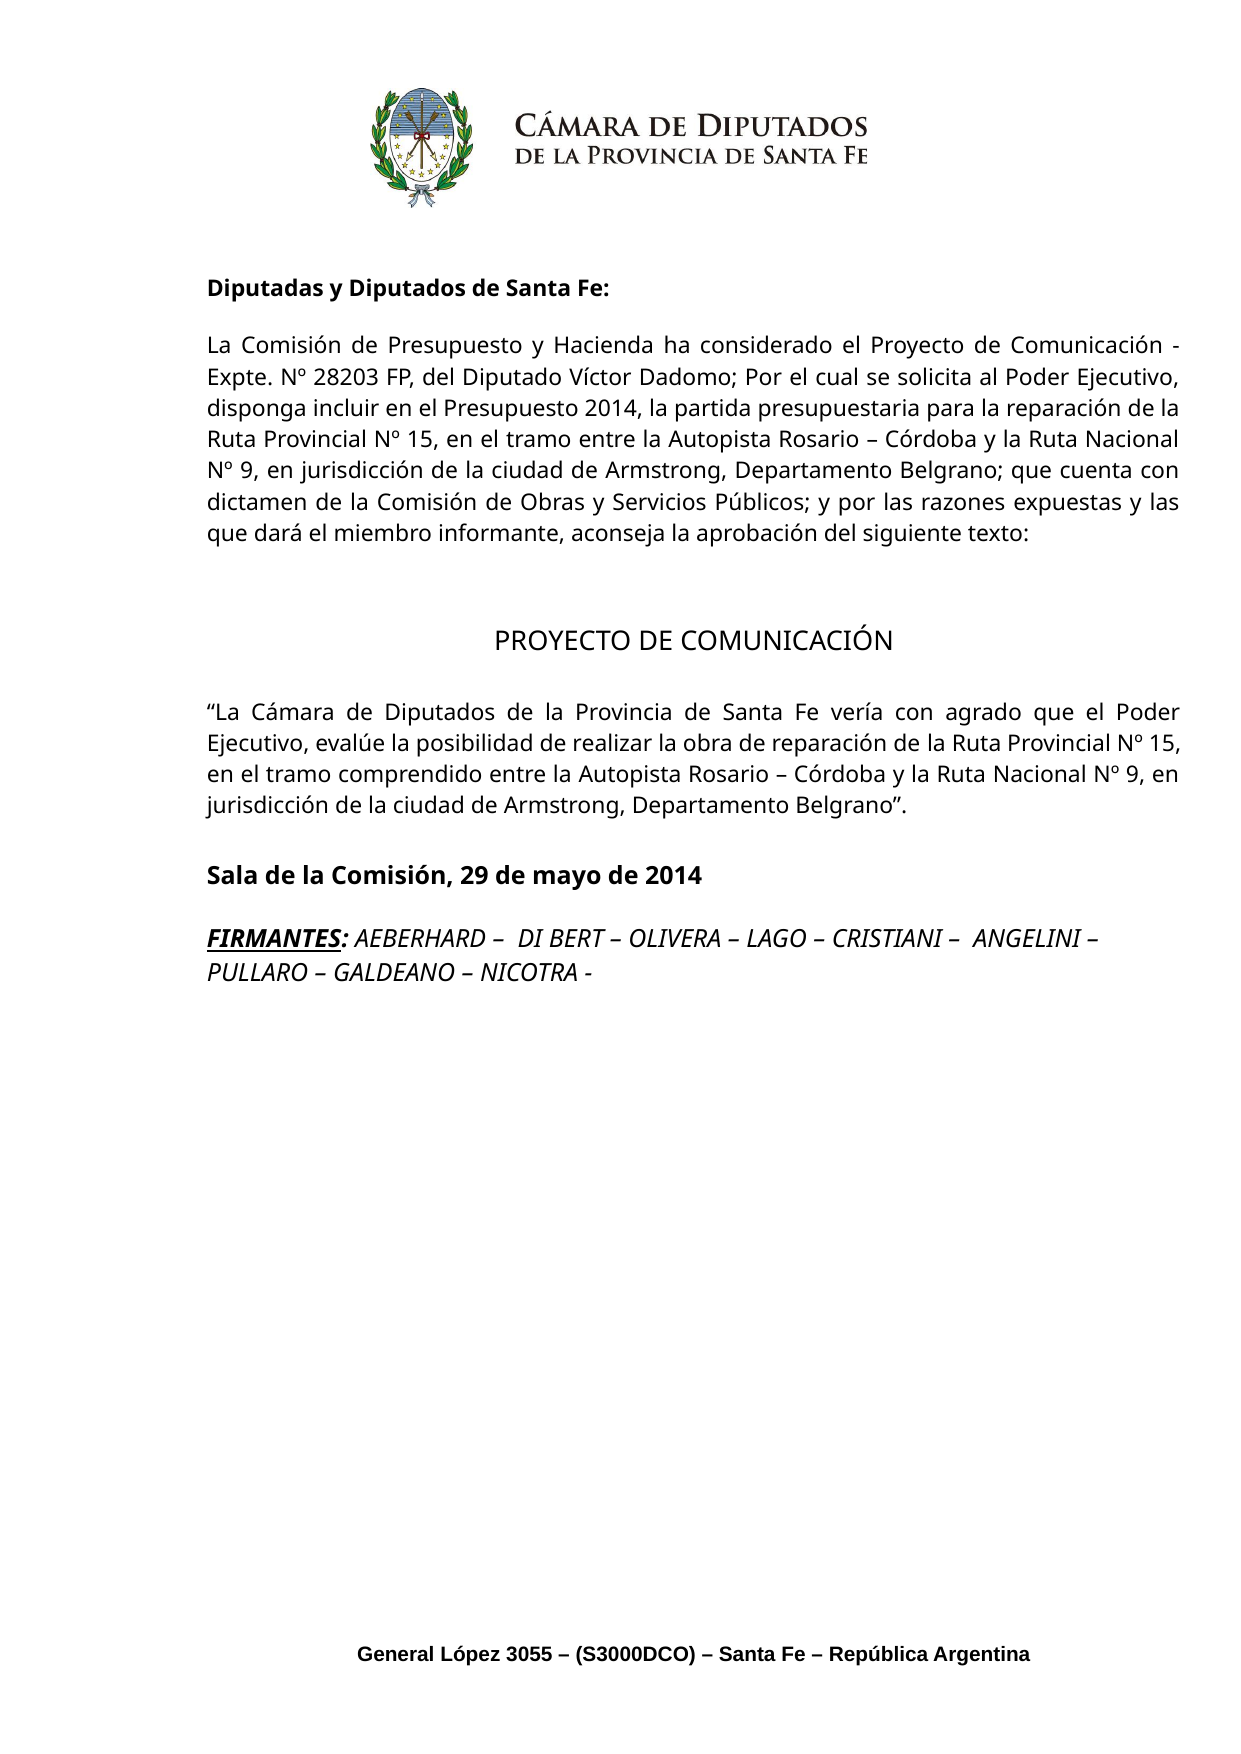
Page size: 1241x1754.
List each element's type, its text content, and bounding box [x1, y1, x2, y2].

text FIRMANTES: AEBERHARD – DI BERT – OLIVERA – LAGO – CRISTIANI – ANGELINI – PULLARO – GALDEANO – NICOTRA - [207, 921, 1181, 989]
text Diputadas y Diputados de Santa Fe: [207, 272, 1181, 303]
text “La Cámara de Diputados de la Provincia de Santa Fe vería con agrado que el Poder Ejecutivo, evalúe la posibilidad de realizar la obra de reparación de la Ruta Provincial Nº 15, en el tramo comprendido entre la Autopista Rosario – Córdoba y la Ruta Nacional Nº 9, en jurisdicción de la ciudad de Armstrong, Departamento Belgrano”. [207, 696, 1181, 821]
picture [370, 88, 868, 212]
text PROYECTO DE COMUNICACIÓN [207, 622, 1181, 659]
text Sala de la Comisión, 29 de mayo de 2014 [207, 857, 1181, 891]
text La Comisión de Presupuesto y Hacienda ha considerado el Proyecto de Comunicación - Expte. Nº 28203 FP, del Diputado Víctor Dadomo; Por el cual se solicita al Poder Ejecutivo, disponga incluir en el Presupuesto 2014, la partida presupuestaria para la reparación de la Ruta Provincial Nº 15, en el tramo entre la Autopista Rosario – Córdoba y la Ruta Nacional Nº 9, en jurisdicción de la ciudad de Armstrong, Departamento Belgrano; que cuenta con dictamen de la Comisión de Obras y Servicios Públicos; y por las razones expuestas y las que dará el miembro informante, aconseja la aprobación del siguiente texto: [207, 329, 1181, 548]
